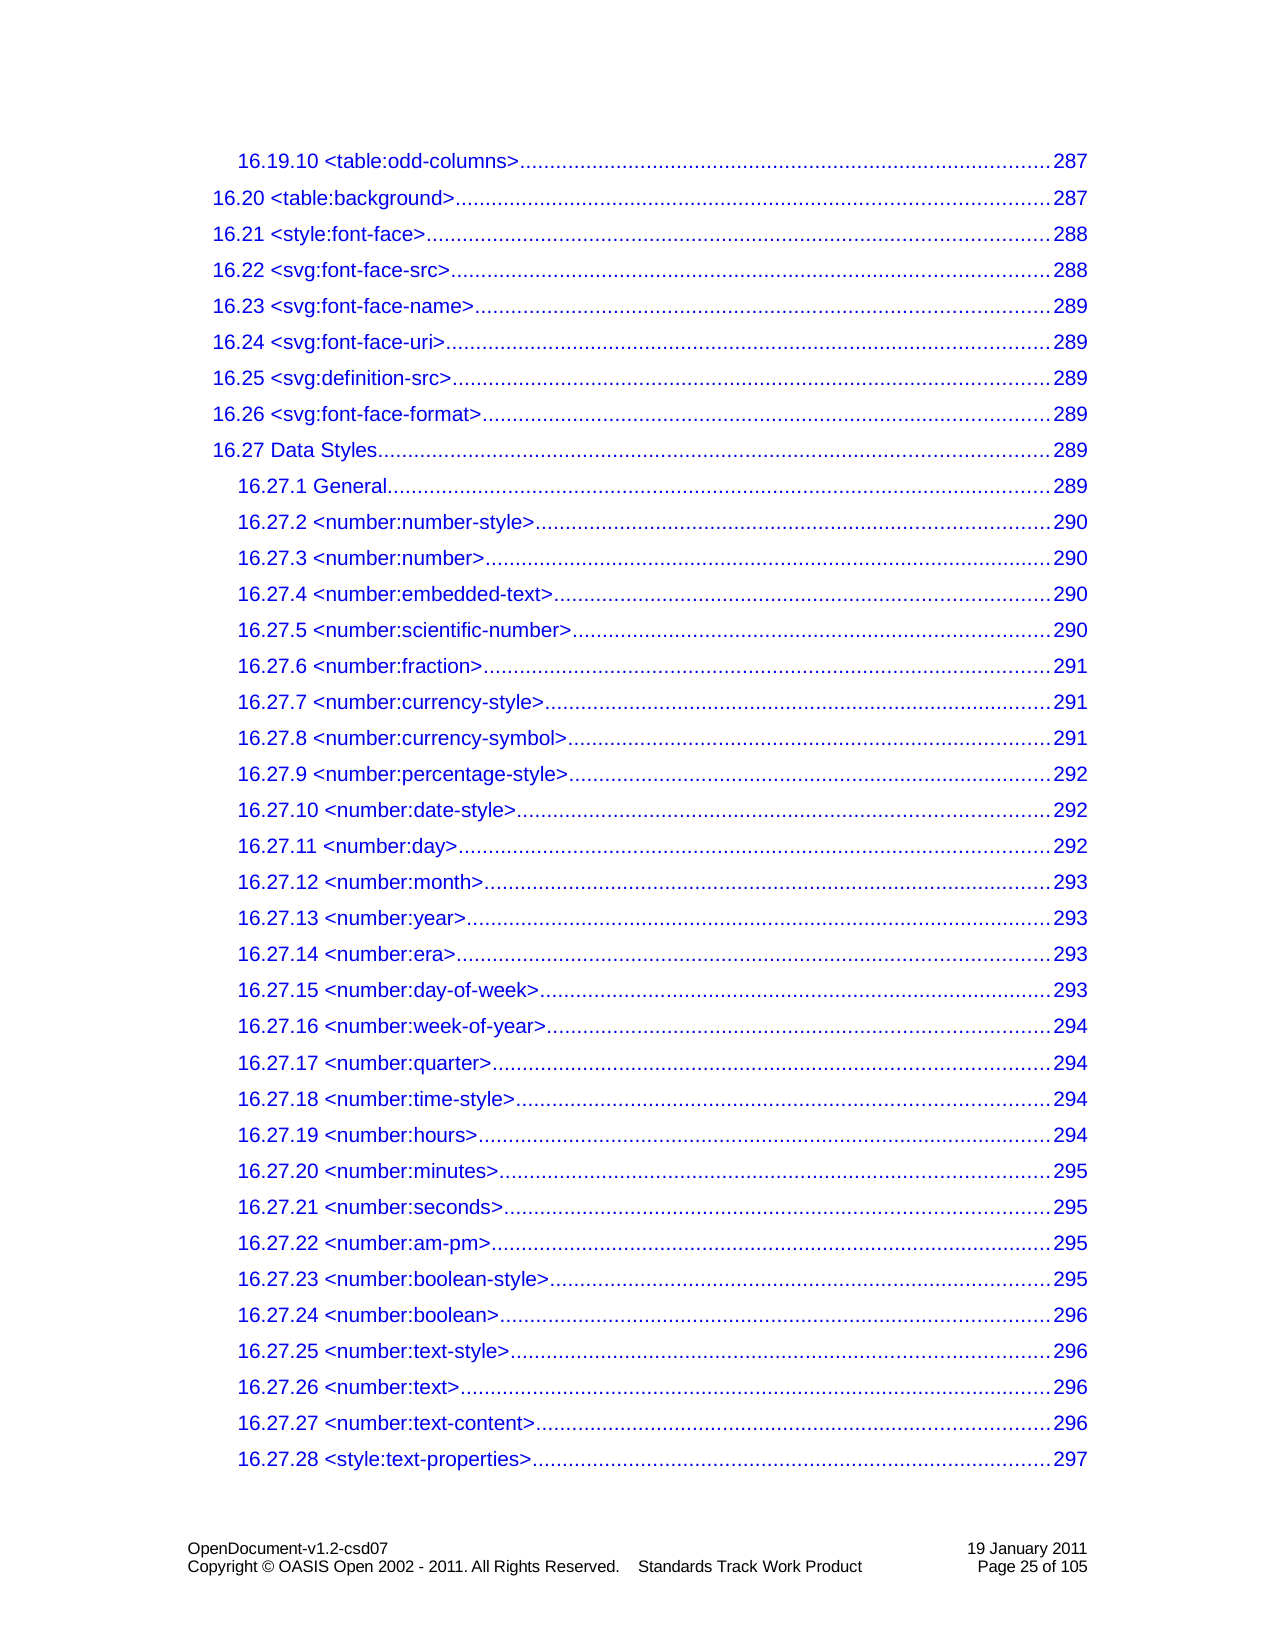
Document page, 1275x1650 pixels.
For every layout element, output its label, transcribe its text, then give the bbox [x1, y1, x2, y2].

text 16.24 <svg:font-face-uri> 289 [212, 330, 1088, 354]
text 16.27.28 <style:text-properties> 297 [237, 1447, 1088, 1471]
text 16.27.2 <number:number-style> 290 [237, 510, 1088, 534]
text 16.27.16 <number:week-of-year> 294 [237, 1015, 1088, 1038]
text 16.27.6 <number:fraction> 291 [237, 654, 1088, 678]
text 16.27.13 <number:year> 293 [237, 907, 1088, 930]
text 16.20 <table:background> 287 [212, 186, 1088, 209]
text 16.27.25 <number:text-style> 296 [237, 1339, 1088, 1363]
text 16.27.15 <number:day-of-week> 293 [237, 979, 1088, 1002]
text 16.25 <svg:definition-src> 289 [212, 366, 1088, 390]
text 16.27.11 <number:day> 292 [237, 835, 1088, 858]
text 16.27.12 <number:month> 293 [237, 871, 1088, 894]
text 16.27.5 <number:scientific-number> 290 [237, 618, 1088, 642]
text 16.27.20 <number:minutes> 295 [237, 1159, 1088, 1183]
text 16.27.8 <number:currency-symbol> 291 [237, 727, 1088, 750]
text 16.27.3 <number:number> 290 [237, 546, 1088, 570]
text 16.19.10 <table:odd-columns> 287 [237, 150, 1088, 173]
text 16.27.27 <number:text-content> 296 [237, 1411, 1088, 1435]
text 16.23 <svg:font-face-name> 289 [212, 294, 1088, 318]
text 16.26 <svg:font-face-format> 289 [212, 402, 1088, 426]
text 16.27.9 <number:percentage-style> 292 [237, 763, 1088, 786]
text 16.27.23 <number:boolean-style> 295 [237, 1267, 1088, 1291]
text 16.27.24 <number:boolean> 296 [237, 1303, 1088, 1327]
text 16.27.26 <number:text> 296 [237, 1375, 1088, 1399]
text 16.27.10 <number:date-style> 292 [237, 799, 1088, 822]
text 16.27 Data Styles 289 [212, 438, 1088, 462]
text 16.22 <svg:font-face-src> 288 [212, 258, 1088, 282]
text 16.27.7 <number:currency-style> 291 [237, 691, 1088, 714]
text 16.27.18 <number:time-style> 294 [237, 1087, 1088, 1111]
text 16.27.19 <number:hours> 294 [237, 1123, 1088, 1147]
text 16.27.21 <number:seconds> 295 [237, 1195, 1088, 1219]
text 16.27.22 <number:am-pm> 295 [237, 1231, 1088, 1255]
text 16.27.17 <number:quarter> 294 [237, 1051, 1088, 1074]
text 16.27.1 General 289 [237, 474, 1088, 498]
text 16.27.4 <number:embedded-text> 290 [237, 582, 1088, 606]
text 16.27.14 <number:era> 293 [237, 943, 1088, 966]
text 16.21 <style:font-face> 288 [212, 222, 1088, 246]
